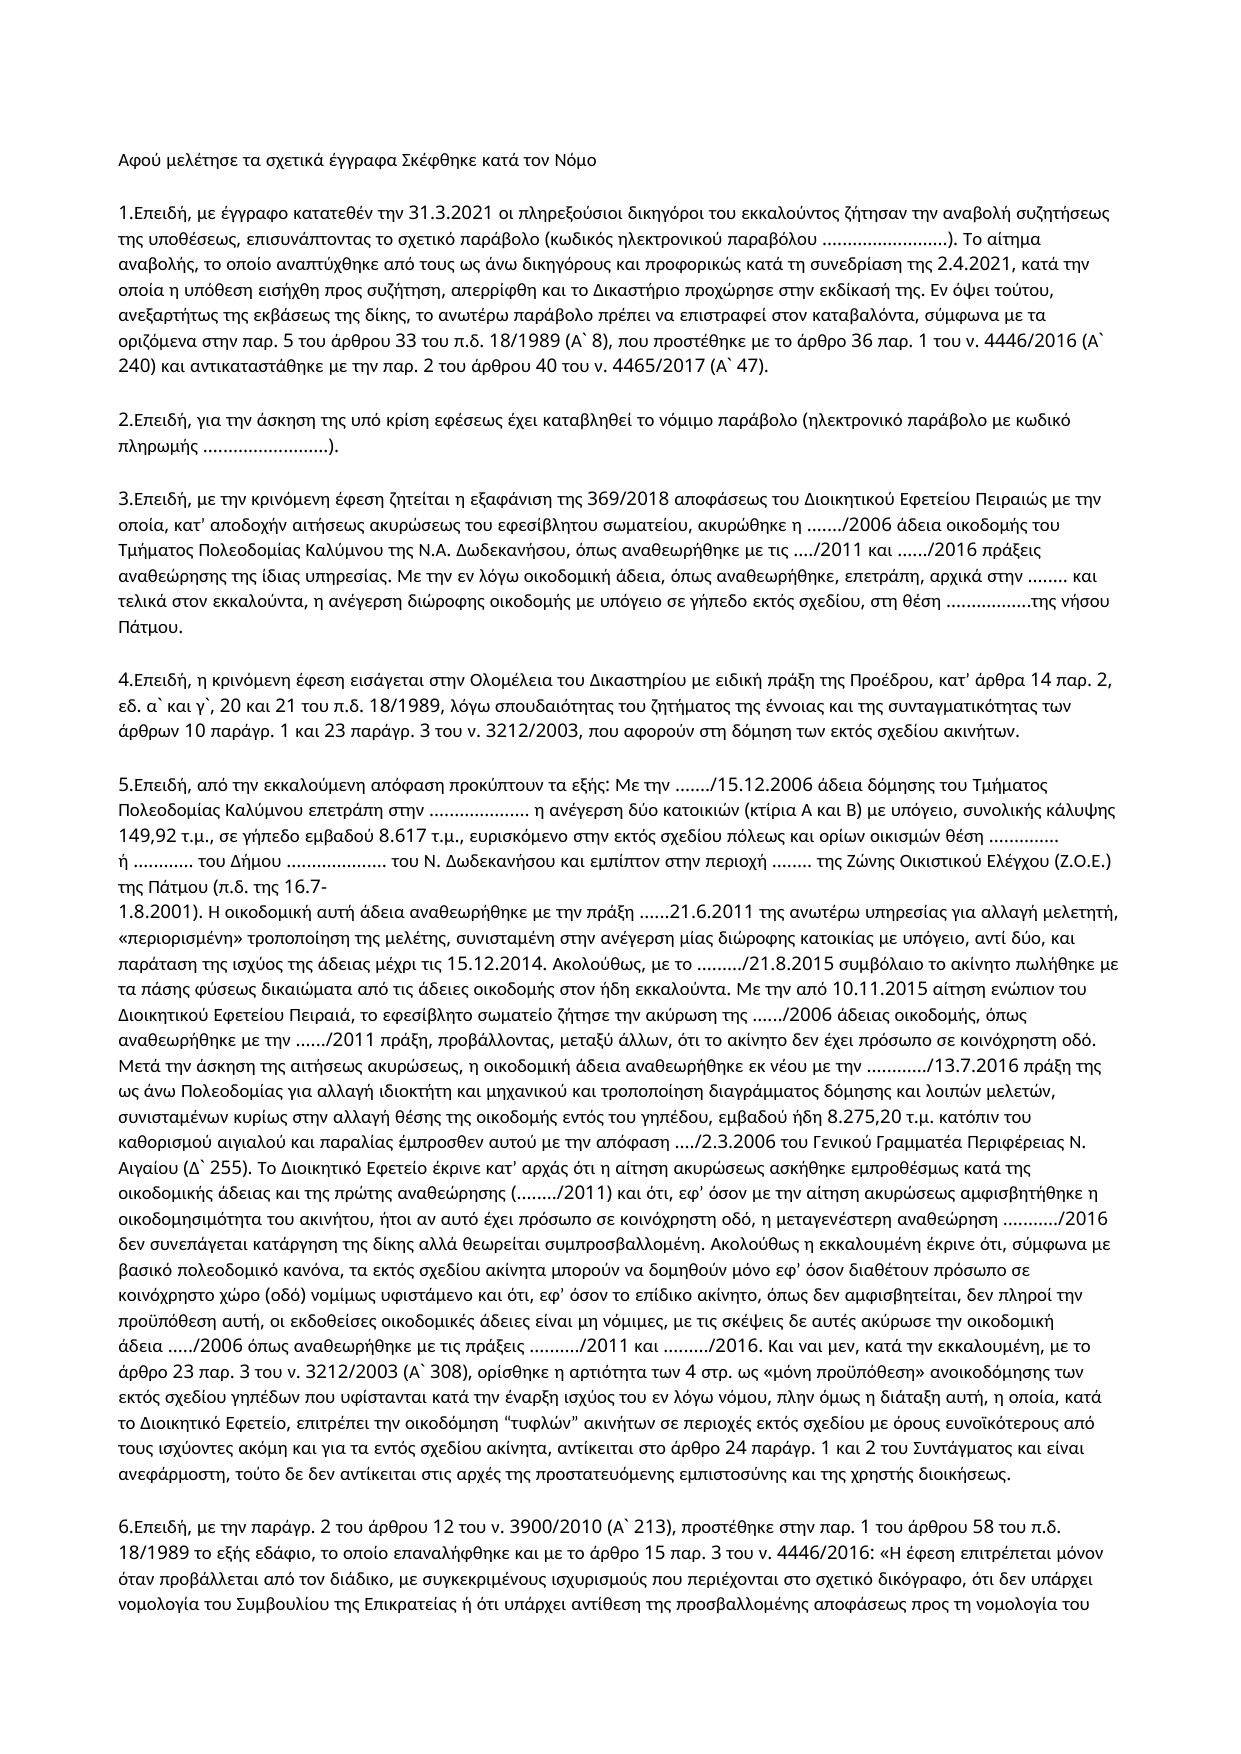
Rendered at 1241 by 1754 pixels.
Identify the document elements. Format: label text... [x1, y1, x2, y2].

text 6.Επειδή, με την παράγρ. 2 του άρθρου 12 του ν. 3900/2010 (Α` 213), προστέθηκε στην παρ. 1 του άρθρου 58 του π.δ. 18/1989 το εξής εδάφιο, το οποίο επαναλήφθηκε και με το άρθρο 15 παρ. 3 του ν. 4446/2016: «Η έφεση επιτρέπεται μόνον όταν προβάλλεται από τον διάδικο, με συγκεκριμένους ισχυρισμούς που περιέχονται στο σχετικό δικόγραφο, ότι δεν υπάρχει νομολογία του Συμβουλίου της Επικρατείας ή ότι υπάρχει αντίθεση της προσβαλλομένης αποφάσεως προς τη νομολογία του [118, 1514, 1122, 1616]
text 3.Επειδή, με την κρινόμενη έφεση ζητείται η εξαφάνιση της 369/2018 αποφάσεως του Διοικητικού Εφετείου Πειραιώς με την οποία, κατ’ αποδοχήν αιτήσεως ακυρώσεως του εφεσίβλητου σωματείου, ακυρώθηκε η ......./2006 άδεια οικοδομής του Τμήματος Πολεοδομίας Καλύμνου της Ν.Α. Δωδεκανήσου, όπως αναθεωρήθηκε με τις ..../2011 και ....../2016 πράξεις αναθεώρησης της ίδιας υπηρεσίας. Με την εν λόγω οικοδομική άδεια, όπως αναθεωρήθηκε, επετράπη, αρχικά στην ........ και τελικά στον εκκαλούντα, η ανέγερση διώροφης οικοδομής με υπόγειο σε γήπεδο εκτός σχεδίου, στη θέση .................της νήσου Πάτμου. [118, 485, 1122, 638]
text Αφού μελέτησε τα σχετικά έγγραφα Σκέφθηκε κατά τον Νόμο [118, 146, 1122, 172]
text 4.Επειδή, η κρινόμενη έφεση εισάγεται στην Ολομέλεια του Δικαστηρίου με ειδική πράξη της Προέδρου, κατ’ άρθρα 14 παρ. 2, εδ. α` και γ`, 20 και 21 του π.δ. 18/1989, λόγω σπουδαιότητας του ζητήματος της έννοιας και της συνταγματικότητας των άρθρων 10 παράγρ. 1 και 23 παράγρ. 3 του ν. 3212/2003, που αφορούν στη δόμηση των εκτός σχεδίου ακινήτων. [118, 667, 1122, 743]
text 5.Επειδή, από την εκκαλούμενη απόφαση προκύπτουν τα εξής: Με την ......./15.12.2006 άδεια δόμησης του Τμήματος Πολεοδομίας Καλύμνου επετράπη στην .................... η ανέγερση δύο κατοικιών (κτίρια Α και Β) με υπόγειο, συνολικής κάλυψης 149,92 τ.μ., σε γήπεδο εμβαδού 8.617 τ.μ., ευρισκόμενο στην εκτός σχεδίου πόλεως και ορίων οικισμών θέση .............. ή ............ του Δήμου .................... του Ν. Δωδεκανήσου και εμπίπτον στην περιοχή ........ της Ζώνης Οικιστικού Ελέγχου (Ζ.Ο.Ε.) της Πάτμου (π.δ. της 16.7- [118, 771, 1122, 899]
text 1.8.2001). Η οικοδομική αυτή άδεια αναθεωρήθηκε με την πράξη ......21.6.2011 της ανωτέρω υπηρεσίας για αλλαγή μελετητή, «περιορισμένη» τροποποίηση της μελέτης, συνισταμένη στην ανέγερση μίας διώροφης κατοικίας με υπόγειο, αντί δύο, και παράταση της ισχύος της άδειας μέχρι τις 15.12.2014. Ακολούθως, με το ........./21.8.2015 συμβόλαιο το ακίνητο πωλήθηκε με τα πάσης φύσεως δικαιώματα από τις άδειες οικοδομής στον ήδη εκκαλούντα. Με την από 10.11.2015 αίτηση ενώπιον του Διοικητικού Εφετείου Πειραιά, το εφεσίβλητο σωματείο ζήτησε την ακύρωση της ....../2006 άδειας οικοδομής, όπως αναθεωρήθηκε με την ....../2011 πράξη, προβάλλοντας, μεταξύ άλλων, ότι το ακίνητο δεν έχει πρόσωπο σε κοινόχρηστη οδό. Μετά την άσκηση της αιτήσεως ακυρώσεως, η οικοδομική άδεια αναθεωρήθηκε εκ νέου με την ............/13.7.2016 πράξη της ως άνω Πολεοδομίας για αλλαγή ιδιοκτήτη και μηχανικού και τροποποίηση διαγράμματος δόμησης και λοιπών μελετών, συνισταμένων κυρίως στην αλλαγή θέσης της οικοδομής εντός του γηπέδου, εμβαδού ήδη 8.275,20 τ.μ. κατόπιν του καθορισμού αιγιαλού και παραλίας έμπροσθεν αυτού με την απόφαση ..../2.3.2006 του Γενικού Γραμματέα Περιφέρειας Ν. Αιγαίου (Δ` 255). Το Διοικητικό Εφετείο έκρινε κατ’ αρχάς ότι η αίτηση ακυρώσεως ασκήθηκε εμπροθέσμως κατά της οικοδομικής άδειας και της πρώτης αναθεώρησης (......../2011) και ότι, εφ’ όσον με την αίτηση ακυρώσεως αμφισβητήθηκε η οικοδομησιμότητα του ακινήτου, ήτοι αν αυτό έχει πρόσωπο σε κοινόχρηστη οδό, η μεταγενέστερη αναθεώρηση .........../2016 δεν συνεπάγεται κατάργηση της δίκης αλλά θεωρείται συμπροσβαλλομένη. Ακολούθως η εκκαλουμένη έκρινε ότι, σύμφωνα με βασικό πολεοδομικό κανόνα, τα εκτός σχεδίου ακίνητα μπορούν να δομηθούν μόνο εφ’ όσον διαθέτουν πρόσωπο σε κοινόχρηστο χώρο (οδό) νομίμως υφιστάμενο και ότι, εφ’ όσον το επίδικο ακίνητο, όπως δεν αμφισβητείται, δεν πληροί την προϋπόθεση αυτή, οι εκδοθείσες οικοδομικές άδειες είναι μη νόμιμες, με τις σκέψεις δε αυτές ακύρωσε την οικοδομική άδεια ...../2006 όπως αναθεωρήθηκε με τις πράξεις ........../2011 και ........./2016. Και ναι μεν, κατά την εκκαλουμένη, με το άρθρο 23 παρ. 3 του ν. 3212/2003 (Α` 308), ορίσθηκε η αρτιότητα των 4 στρ. ως «μόνη προϋπόθεση» ανοικοδόμησης των εκτός σχεδίου γηπέδων που υφίστανται κατά την έναρξη ισχύος του εν λόγω νόμου, πλην όμως η διάταξη αυτή, η οποία, κατά το Διοικητικό Εφετείο, επιτρέπει την οικοδόμηση “τυφλών” ακινήτων σε περιοχές εκτός σχεδίου με όρους ευνοϊκότερους από τους ισχύοντες ακόμη και για τα εντός σχεδίου ακίνητα, αντίκειται στο άρθρο 24 παράγρ. 1 και 2 του Συντάγματος και είναι ανεφάρμοστη, τούτο δε δεν αντίκειται στις αρχές της προστατευόμενης εμπιστοσύνης και της χρηστής διοικήσεως. [118, 899, 1122, 1486]
text 1.Επειδή, με έγγραφο κατατεθέν την 31.3.2021 οι πληρεξούσιοι δικηγόροι του εκκαλούντος ζήτησαν την αναβολή συζητήσεως της υποθέσεως, επισυνάπτοντας το σχετικό παράβολο (κωδικός ηλεκτρονικού παραβόλου .........................). Το αίτημα αναβολής, το οποίο αναπτύχθηκε από τους ως άνω δικηγόρους και προφορικώς κατά τη συνεδρίαση της 2.4.2021, κατά την οποία η υπόθεση εισήχθη προς συζήτηση, απερρίφθη και το Δικαστήριο προχώρησε στην εκδίκασή της. Εν όψει τούτου, ανεξαρτήτως της εκβάσεως της δίκης, το ανωτέρω παράβολο πρέπει να επιστραφεί στον καταβαλόντα, σύμφωνα με τα οριζόμενα στην παρ. 5 του άρθρου 33 του π.δ. 18/1989 (Α` 8), που προστέθηκε με το άρθρο 36 παρ. 1 του ν. 4446/2016 (Α` 240) και αντικαταστάθηκε με την παρ. 2 του άρθρου 40 του ν. 4465/2017 (Α` 47). [118, 200, 1122, 378]
text 2.Επειδή, για την άσκηση της υπό κρίση εφέσεως έχει καταβληθεί το νόμιμο παράβολο (ηλεκτρονικό παράβολο με κωδικό πληρωμής .........................). [118, 406, 1122, 457]
